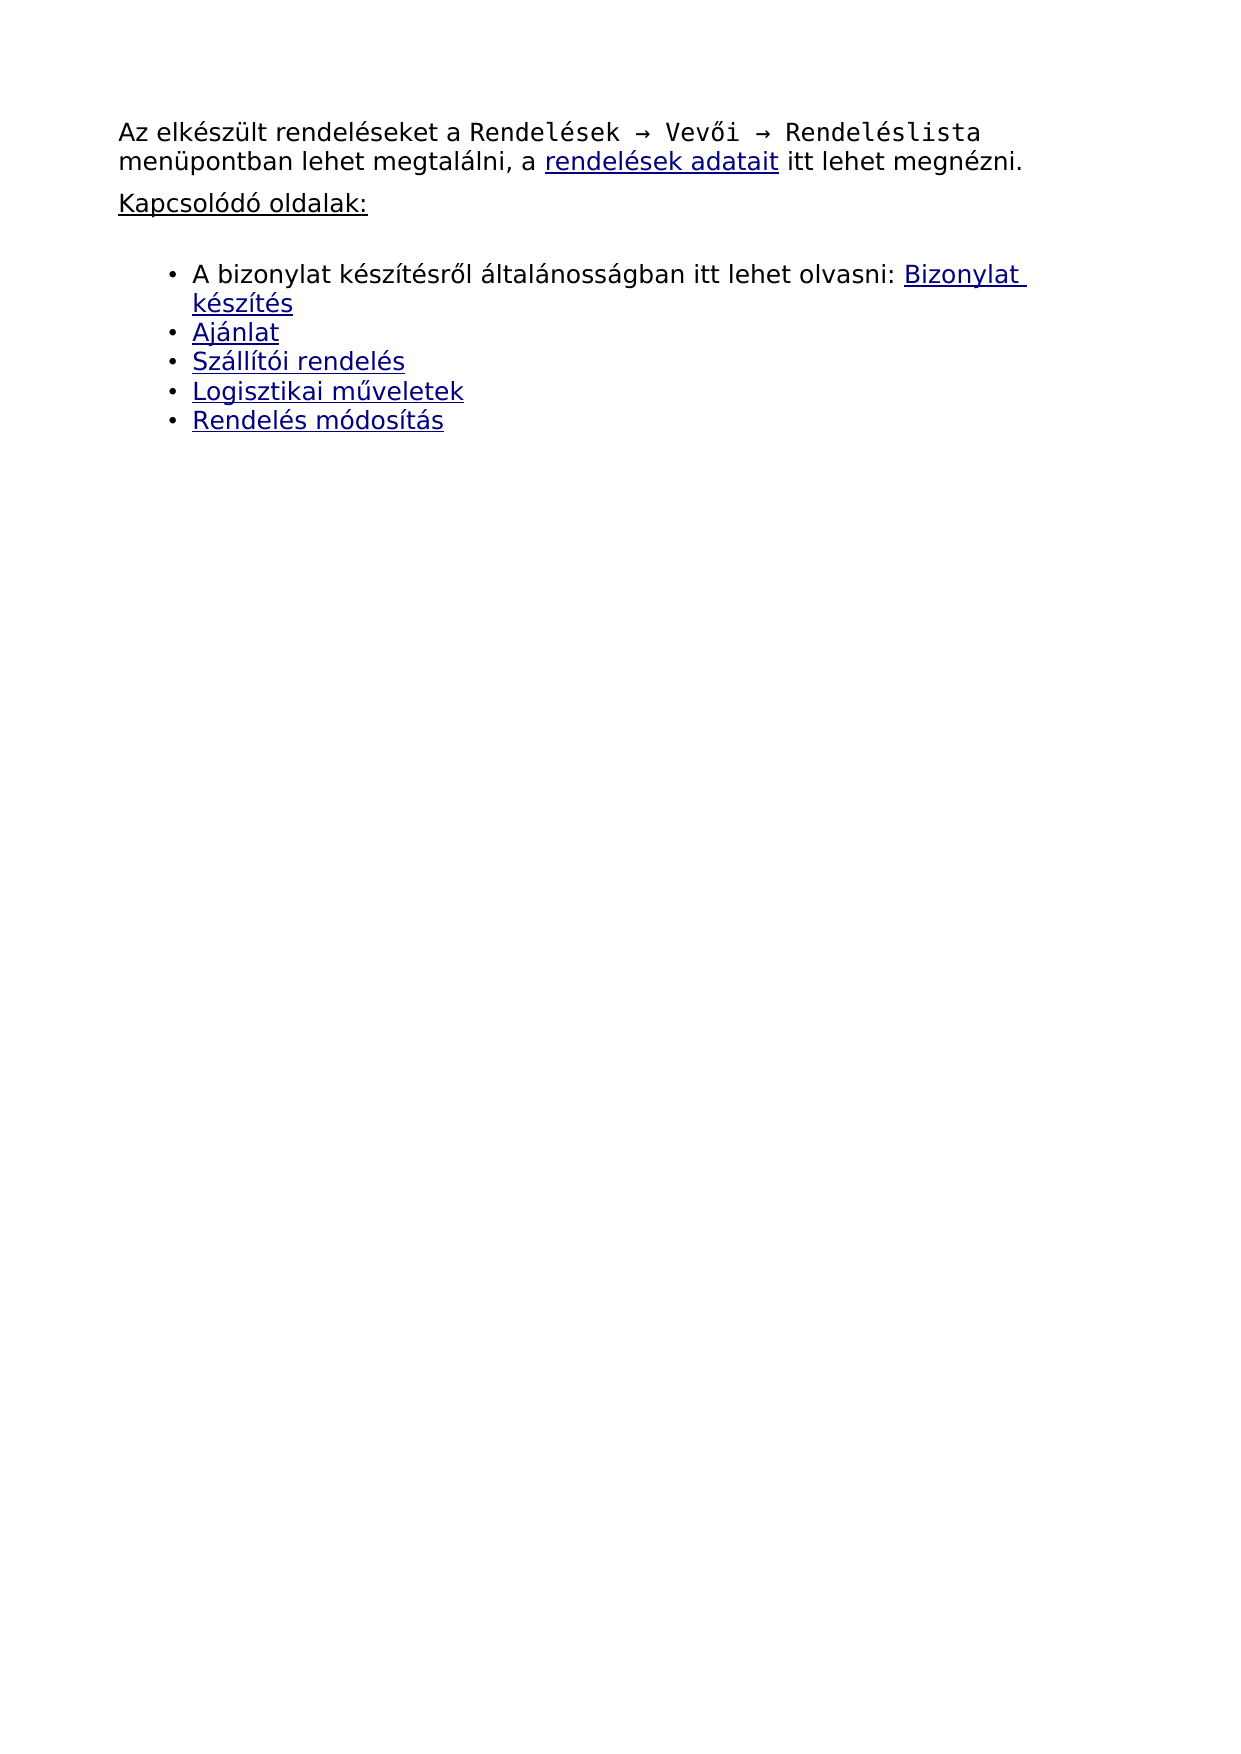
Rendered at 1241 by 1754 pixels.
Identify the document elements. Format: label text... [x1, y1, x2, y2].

text Kapcsolódó oldalak: [118, 189, 1122, 218]
list A bizonylat készítésről általánosságban itt lehet olvasni: Bizonylat készítés [177, 260, 1122, 318]
list Logisztikai műveletek [177, 377, 1122, 406]
list Rendelés módosítás [177, 406, 1122, 435]
list Ajánlat [177, 318, 1122, 348]
list Szállítói rendelés [177, 348, 1122, 377]
text Az elkészült rendeléseket a Rendelések → Vevői → Rendeléslista menüpontban lehet megtalálni, a rendelések adatait itt lehet megnézni. [118, 118, 1122, 176]
